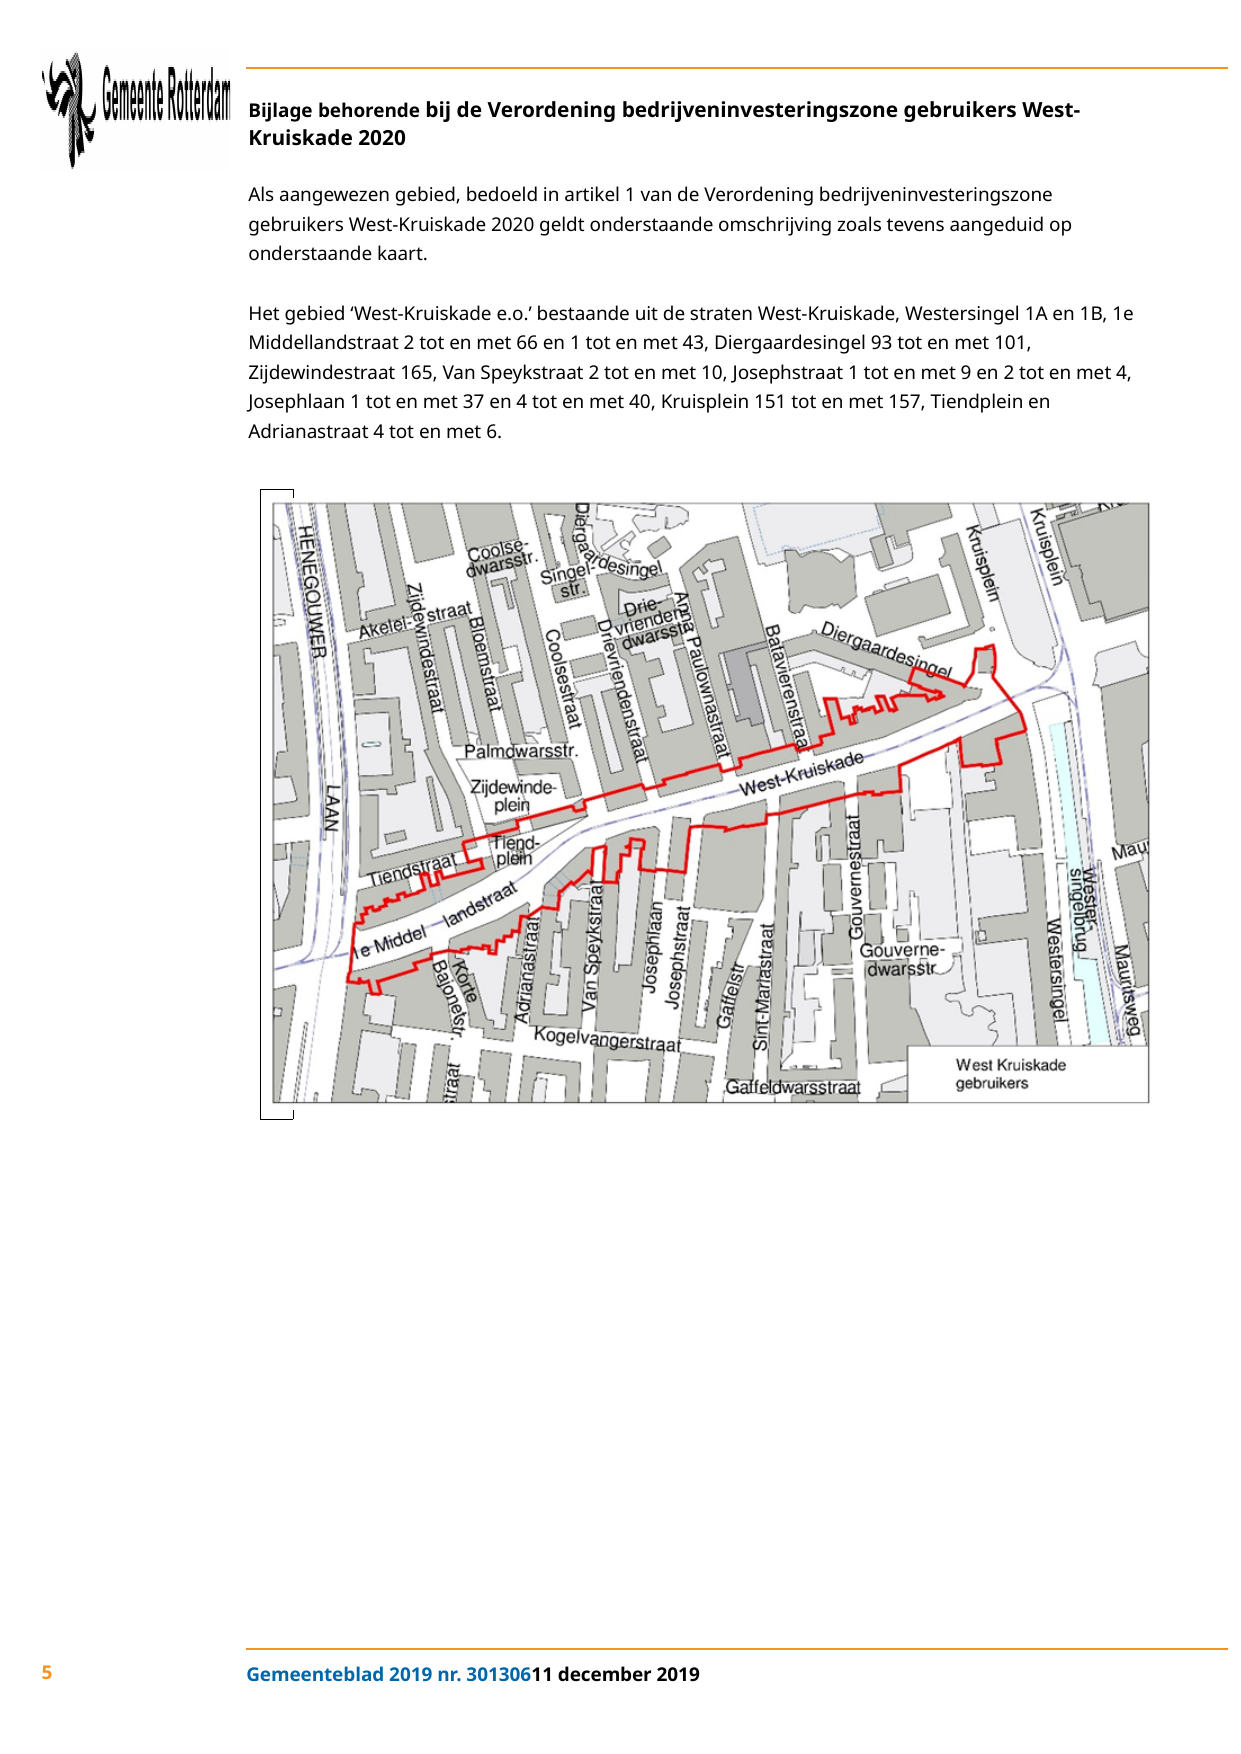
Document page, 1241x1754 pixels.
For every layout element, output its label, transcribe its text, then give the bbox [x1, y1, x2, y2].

picture [41, 47, 231, 172]
picture [268, 498, 1155, 1110]
text Als aangewezen gebied, bedoeld in artikel 1 van de Verordening bedrijveninvesteringszone gebruikers West-Kruiskade 2020 geldt onderstaande omschrijving zoals tevens aangeduid op onderstaande kaart. [248, 181, 1152, 266]
text Bijlage behorende bij de Verordening bedrijveninvesteringszone gebruikers West-Kruiskade 2020 [248, 95, 1152, 152]
text Het gebied ‘West-Kruiskade e.o.’ bestaande uit de straten West-Kruiskade, Westersingel 1A en 1B, 1e Middellandstraat 2 tot en met 66 en 1 tot en met 43, Diergaardesingel 93 tot en met 101, Zijdewindestraat 165, Van Speykstraat 2 tot en met 10, Josephstraat 1 tot en met 9 en 2 tot en met 4, Josephlaan 1 tot en met 37 en 4 tot en met 40, Kruisplein 151 tot en met 157, Tiendplein en Adrianastraat 4 tot en met 6. [248, 300, 1152, 444]
